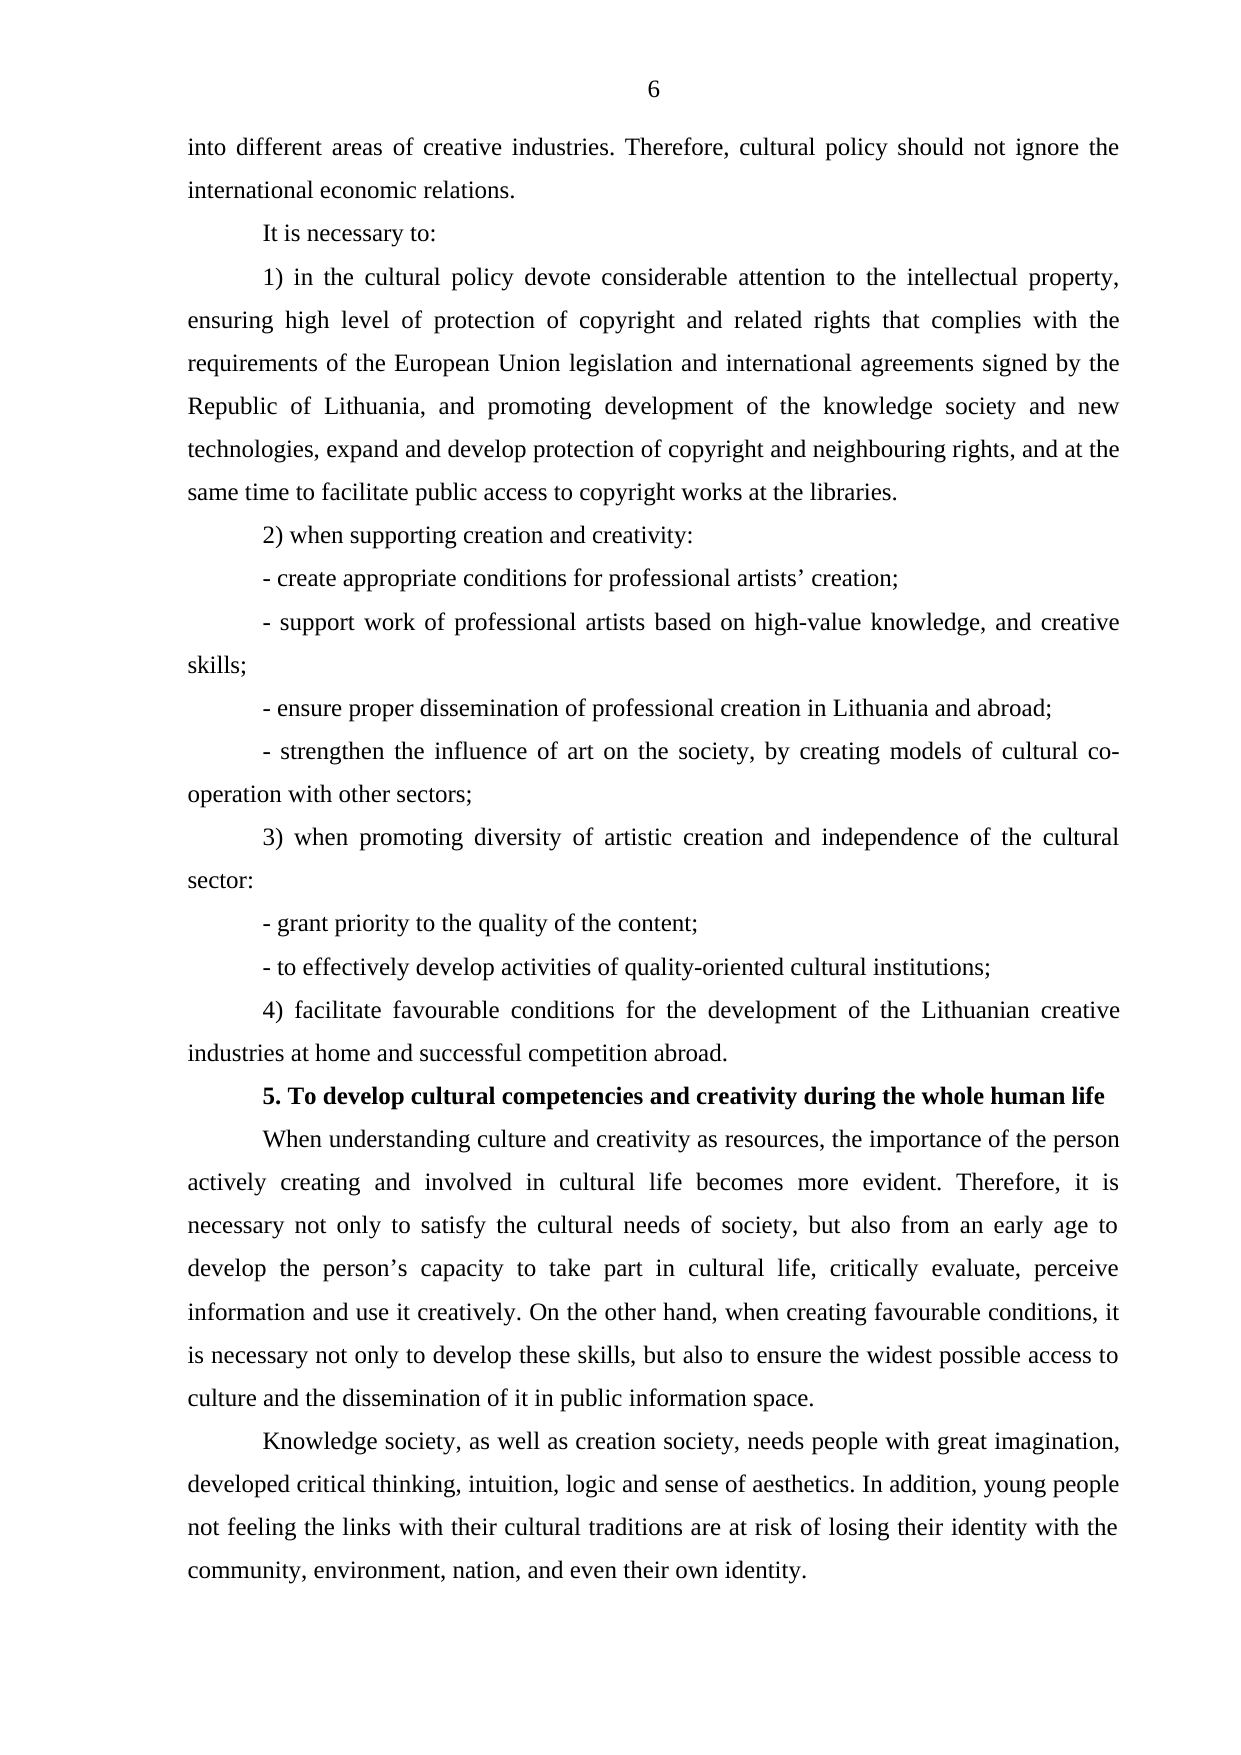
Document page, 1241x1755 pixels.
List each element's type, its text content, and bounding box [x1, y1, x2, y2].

text 1) in the cultural policy devote considerable attention to the intellectual property, ensuring high level of protection of copyright and related rights that complies with the requirements of the European Union legislation and international agreements signed by the Republic of Lithuania, and promoting development of the knowledge society and new technologies, expand and develop protection of copyright and neighbouring rights, and at the same time to facilitate public access to copyright works at the libraries. [187, 262, 1120, 506]
text - support work of professional artists based on high-value knowledge, and creative skills; [187, 607, 1120, 678]
text - strengthen the influence of art on the society, by creating models of cultural co-operation with other sectors; [187, 736, 1120, 808]
text It is necessary to: [187, 218, 1120, 247]
text When understanding culture and creativity as resources, the importance of the person actively creating and involved in cultural life becomes more evident. Therefore, it is necessary not only to satisfy the cultural needs of society, but also from an early age to develop the person’s capacity to take part in cultural life, critically evaluate, perceive information and use it creatively. On the other hand, when creating favourable conditions, it is necessary not only to develop these skills, but also to ensure the widest possible access to culture and the dissemination of it in public information space. [187, 1124, 1120, 1412]
text Knowledge society, as well as creation society, needs people with great imagination, developed critical thinking, intuition, logic and sense of aesthetics. In addition, young people not feeling the links with their cultural traditions are at risk of losing their identity with the community, environment, nation, and even their own identity. [187, 1426, 1120, 1584]
text - ensure proper dissemination of professional creation in Lithuania and abroad; [187, 693, 1120, 722]
text 4) facilitate favourable conditions for the development of the Lithuanian creative industries at home and successful competition abroad. [187, 995, 1120, 1067]
text - to effectively develop activities of quality-oriented cultural institutions; [187, 952, 1120, 980]
text into different areas of creative industries. Therefore, cultural policy should not ignore the international economic relations. [187, 132, 1120, 204]
text 3) when promoting diversity of artistic creation and independence of the cultural sector: [187, 822, 1120, 894]
text - grant priority to the quality of the content; [187, 908, 1120, 937]
text 2) when supporting creation and creativity: [187, 520, 1120, 549]
text - create appropriate conditions for professional artists’ creation; [187, 563, 1120, 592]
text 5. To develop cultural competencies and creativity during the whole human life [187, 1081, 1120, 1110]
